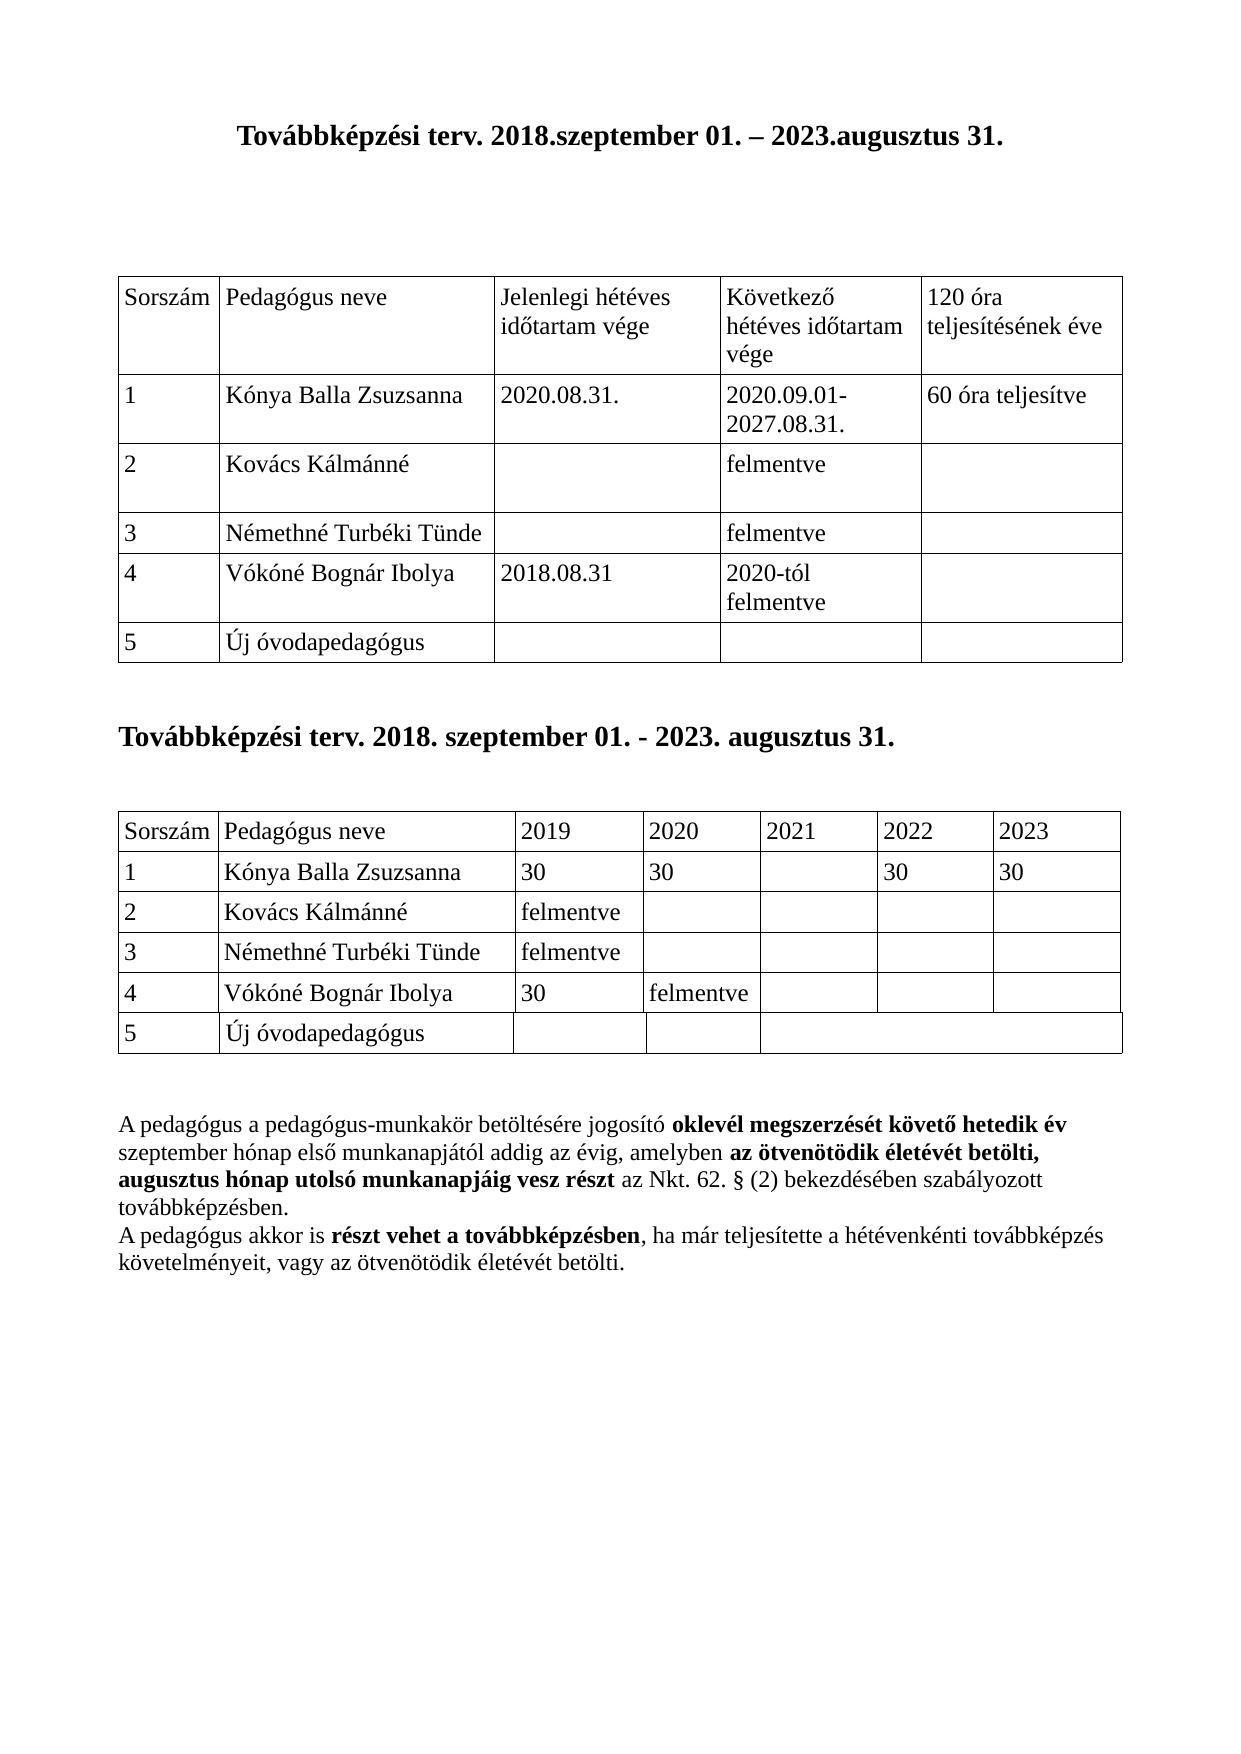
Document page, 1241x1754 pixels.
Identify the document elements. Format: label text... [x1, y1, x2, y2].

table_header [761, 1013, 1122, 1053]
table_cell [922, 554, 1122, 622]
text A pedagógus a pedagógus-munkakör betöltésére jogosító oklevél megszerzését követő hetedik év szeptember hónap első munkanapjától addig az évig, amelyben az ötvenötödik életévét betölti, augusztus hónap utolsó munkanapjáig vesz részt az Nkt. 62. § (2) bekezdésében szabályozott továbbképzésben. [118, 1110, 1122, 1221]
table_cell felmentve [516, 892, 643, 932]
table_cell 30 [878, 852, 993, 891]
table_header [922, 623, 1122, 662]
table_cell 30 [516, 973, 643, 1012]
table_cell 2020.08.31. [495, 375, 720, 443]
table_header 2023 [994, 812, 1120, 851]
table_cell [994, 892, 1120, 932]
table_header 2021 [761, 812, 877, 851]
table_cell [495, 513, 720, 552]
table_header [647, 1013, 760, 1053]
table_header [514, 1013, 646, 1053]
table_cell 4 [119, 554, 219, 622]
table_header 2022 [878, 812, 993, 851]
table_cell Vókóné Bognár Ibolya [220, 554, 494, 622]
table_cell 2018.08.31 [495, 554, 720, 622]
table_header Pedagógus neve [220, 277, 494, 374]
text Továbbképzési terv. 2018.szeptember 01. – 2023.augusztus 31. [118, 118, 1122, 152]
table_header [495, 623, 720, 662]
table_cell felmentve [644, 973, 760, 1012]
table_header Új óvodapedagógus [220, 623, 494, 662]
table_cell 60 óra teljesítve [922, 375, 1122, 443]
table_header [721, 623, 921, 662]
table_header 5 [119, 1013, 219, 1053]
table_cell 2020.09.01-2027.08.31. [721, 375, 921, 443]
table_header Pedagógus neve [219, 812, 515, 851]
table_header Következő hétéves időtartam vége [721, 277, 921, 374]
table_header Új óvodapedagógus [220, 1013, 513, 1053]
table_cell [922, 513, 1122, 552]
table_cell [761, 892, 877, 932]
table_cell [644, 933, 760, 972]
table_cell [761, 852, 877, 891]
table_cell felmentve [721, 513, 921, 552]
table_cell Kónya Balla Zsuzsanna [219, 852, 515, 891]
table_cell [878, 892, 993, 932]
table_cell [644, 892, 760, 932]
table_cell Kónya Balla Zsuzsanna [220, 375, 494, 443]
table_cell 2020-tól felmentve [721, 554, 921, 622]
table_cell Kovács Kálmánné [220, 444, 494, 512]
table_cell 30 [516, 852, 643, 891]
table_cell [994, 973, 1120, 1012]
table_header 2020 [644, 812, 760, 851]
table_cell Némethné Turbéki Tünde [219, 933, 515, 972]
table_header Sorszám [119, 277, 219, 374]
table_cell [878, 933, 993, 972]
table_header Sorszám [119, 812, 218, 851]
table_cell 30 [644, 852, 760, 891]
table_header 2019 [516, 812, 643, 851]
table_cell felmentve [516, 933, 643, 972]
table_cell 1 [119, 375, 219, 443]
text Továbbképzési terv. 2018. szeptember 01. - 2023. augusztus 31. [118, 719, 1122, 753]
table_cell 2 [119, 444, 219, 512]
table_header Jelenlegi hétéves időtartam vége [495, 277, 720, 374]
table_cell [761, 933, 877, 972]
table_header 120 óra teljesítésének éve [922, 277, 1122, 374]
table_cell [922, 444, 1122, 512]
text A pedagógus akkor is részt vehet a továbbképzésben, ha már teljesítette a hétévenkénti továbbképzés követelményeit, vagy az ötvenötödik életévét betölti. [118, 1221, 1122, 1276]
table_cell Némethné Turbéki Tünde [220, 513, 494, 552]
table_cell felmentve [721, 444, 921, 512]
table_cell [994, 933, 1120, 972]
table_cell 1 [119, 852, 218, 891]
table_cell 2 [119, 892, 218, 932]
table_cell 3 [119, 513, 219, 552]
table_cell Kovács Kálmánné [219, 892, 515, 932]
table_cell 30 [994, 852, 1120, 891]
table_cell 3 [119, 933, 218, 972]
table_cell [495, 444, 720, 512]
table_cell [761, 973, 877, 1012]
table_cell Vókóné Bognár Ibolya [219, 973, 515, 1012]
table_header 5 [119, 623, 219, 662]
table_cell 4 [119, 973, 218, 1012]
table_cell [878, 973, 993, 1012]
